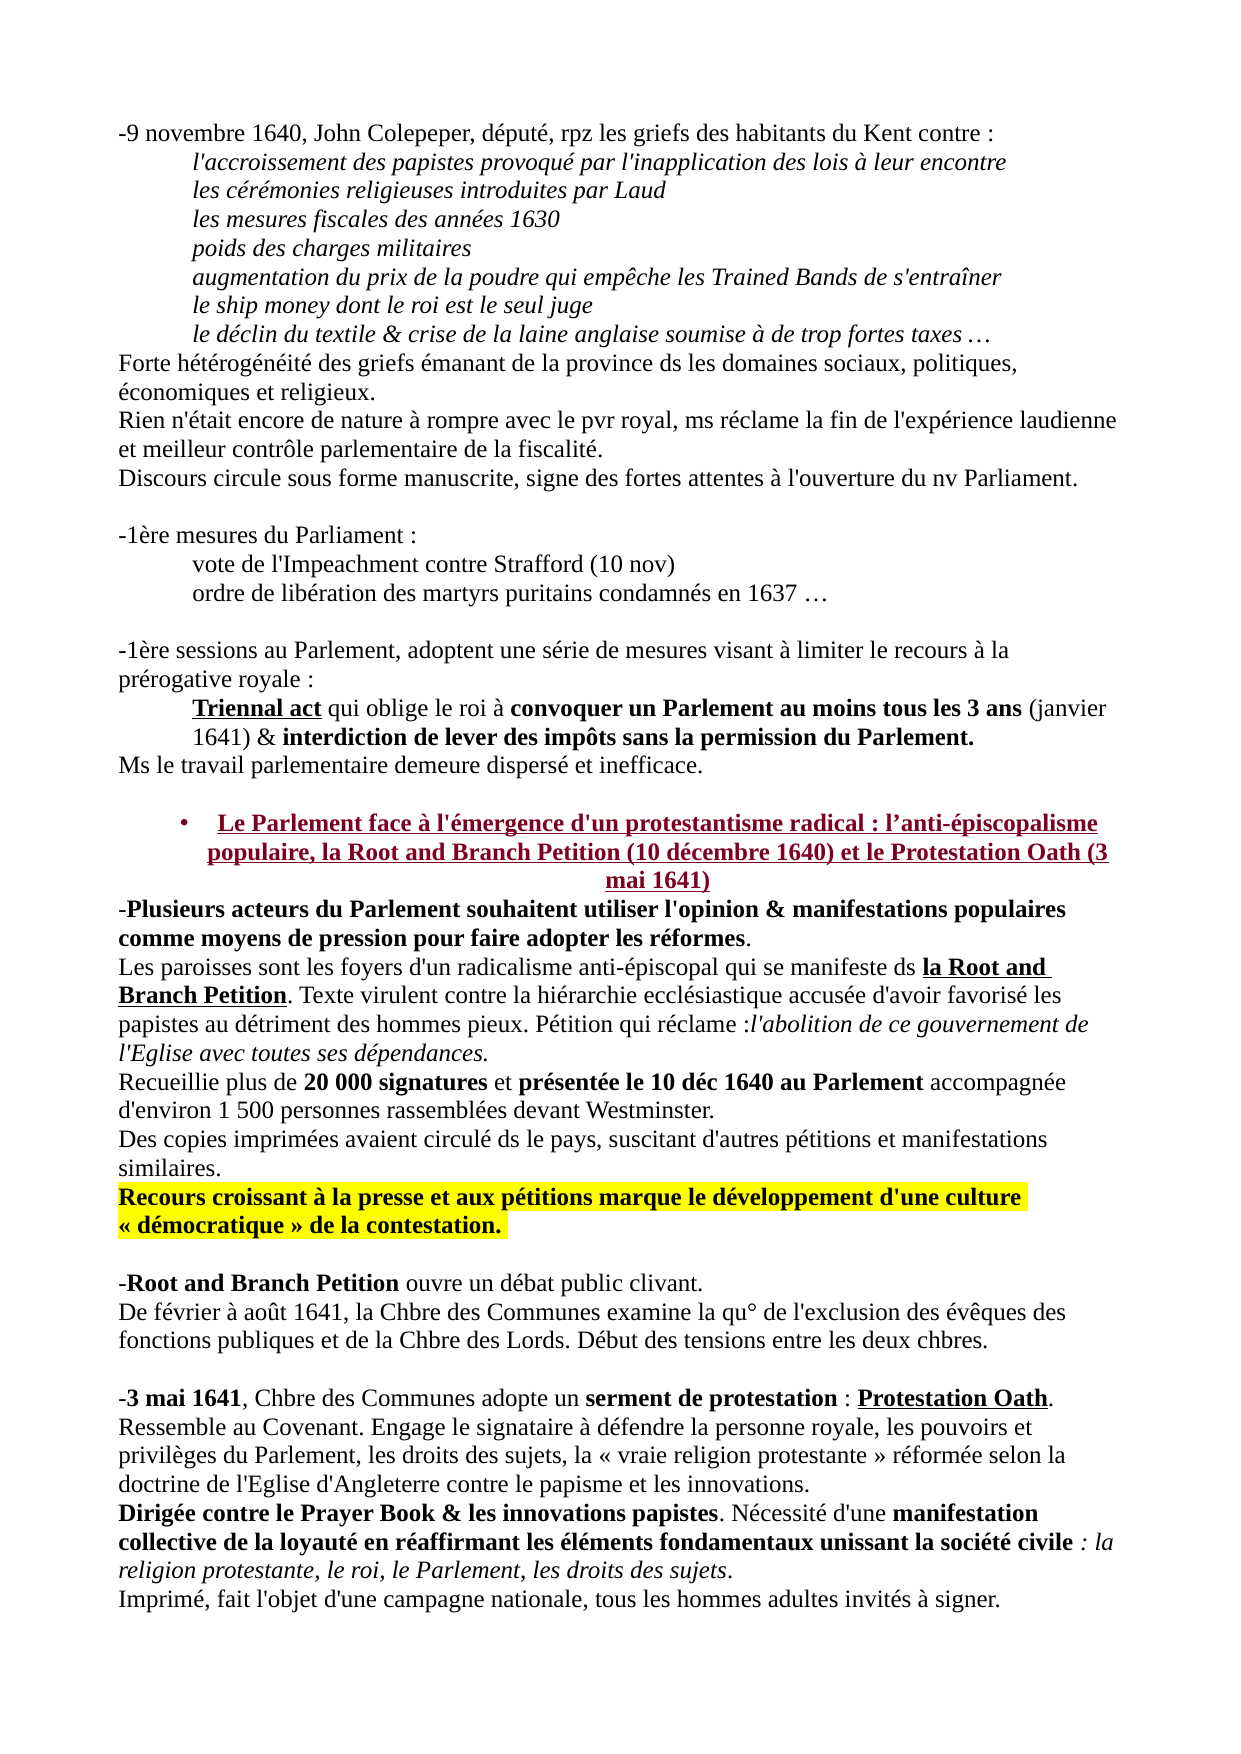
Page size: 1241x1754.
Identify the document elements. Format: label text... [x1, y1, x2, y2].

text Dirigée contre le Prayer Book & les innovations papistes. Nécessité d'une manifestation collective de la loyauté en réaffirmant les éléments fondamentaux unissant la société civile : la religion protestante, le roi, le Parlement, les droits des sujets. [118, 1498, 1122, 1584]
text augmentation du prix de la poudre qui empêche les Trained Bands de s'entraîner [192, 262, 1122, 291]
text Rien n'était encore de nature à rompre avec le pvr royal, ms réclame la fin de l'expérience laudienne et meilleur contrôle parlementaire de la fiscalité. [118, 406, 1122, 463]
text Imprimé, fait l'objet d'une campagne nationale, tous les hommes adultes invités à signer. [118, 1584, 1122, 1613]
text -3 mai 1641, Chbre des Communes adopte un serment de protestation : Protestation Oath. Ressemble au Covenant. Engage le signataire à défendre la personne royale, les pouvoirs et privilèges du Parlement, les droits des sujets, la « vraie religion protestante » réformée selon la doctrine de l'Eglise d'Angleterre contre le papisme et les innovations. [118, 1383, 1122, 1498]
text le déclin du textile & crise de la laine anglaise soumise à de trop fortes taxes … [192, 319, 1122, 348]
text Triennal act qui oblige le roi à convoquer un Parlement au moins tous les 3 ans (janvier 1641) & interdiction de lever des impôts sans la permission du Parlement. [192, 693, 1122, 751]
text l'accroissement des papistes provoqué par l'inapplication des lois à leur encontre [192, 147, 1122, 176]
text vote de l'Impeachment contre Strafford (10 nov) [192, 549, 1122, 578]
text Les paroisses sont les foyers d'un radicalisme anti-épiscopal qui se manifeste ds la Root and Branch Petition. Texte virulent contre la hiérarchie ecclésiastique accusée d'avoir favorisé les papistes au détriment des hommes pieux. Pétition qui réclame :l'abolition de ce gouvernement de l'Eglise avec toutes ses dépendances. [118, 952, 1122, 1067]
text les mesures fiscales des années 1630 [192, 204, 1122, 233]
list Le Parlement face à l'émergence d'un protestantisme radical : l’anti-épiscopalisme populaire, la Root and Branch Petition (10 décembre 1640) et le Protestation Oath (3 mai 1641) [156, 808, 1122, 894]
text -9 novembre 1640, John Colepeper, député, rpz les griefs des habitants du Kent contre : [118, 118, 1122, 147]
text les cérémonies religieuses introduites par Laud [192, 176, 1122, 204]
text Ms le travail parlementaire demeure dispersé et inefficace. [118, 751, 1122, 779]
text Recours croissant à la presse et aux pétitions marque le développement d'une culture « démocratique » de la contestation. [118, 1182, 1122, 1239]
text -Root and Branch Petition ouvre un débat public clivant. [118, 1268, 1122, 1297]
text -Plusieurs acteurs du Parlement souhaitent utiliser l'opinion & manifestations populaires comme moyens de pression pour faire adopter les réformes. [118, 894, 1122, 952]
text -1ère sessions au Parlement, adoptent une série de mesures visant à limiter le recours à la prérogative royale : [118, 636, 1122, 693]
text poids des charges militaires [192, 233, 1122, 262]
text le ship money dont le roi est le seul juge [192, 291, 1122, 319]
text De février à août 1641, la Chbre des Communes examine la qu° de l'exclusion des évêques des fonctions publiques et de la Chbre des Lords. Début des tensions entre les deux chbres. [118, 1297, 1122, 1354]
text Forte hétérogénéité des griefs émanant de la province ds les domaines sociaux, politiques, économiques et religieux. [118, 348, 1122, 406]
text Discours circule sous forme manuscrite, signe des fortes attentes à l'ouverture du nv Parliament. [118, 463, 1122, 492]
text Des copies imprimées avaient circulé ds le pays, suscitant d'autres pétitions et manifestations similaires. [118, 1124, 1122, 1182]
text ordre de libération des martyrs puritains condamnés en 1637 … [192, 578, 1122, 607]
text Recueillie plus de 20 000 signatures et présentée le 10 déc 1640 au Parlement accompagnée d'environ 1 500 personnes rassemblées devant Westminster. [118, 1067, 1122, 1124]
text -1ère mesures du Parliament : [118, 521, 1122, 549]
